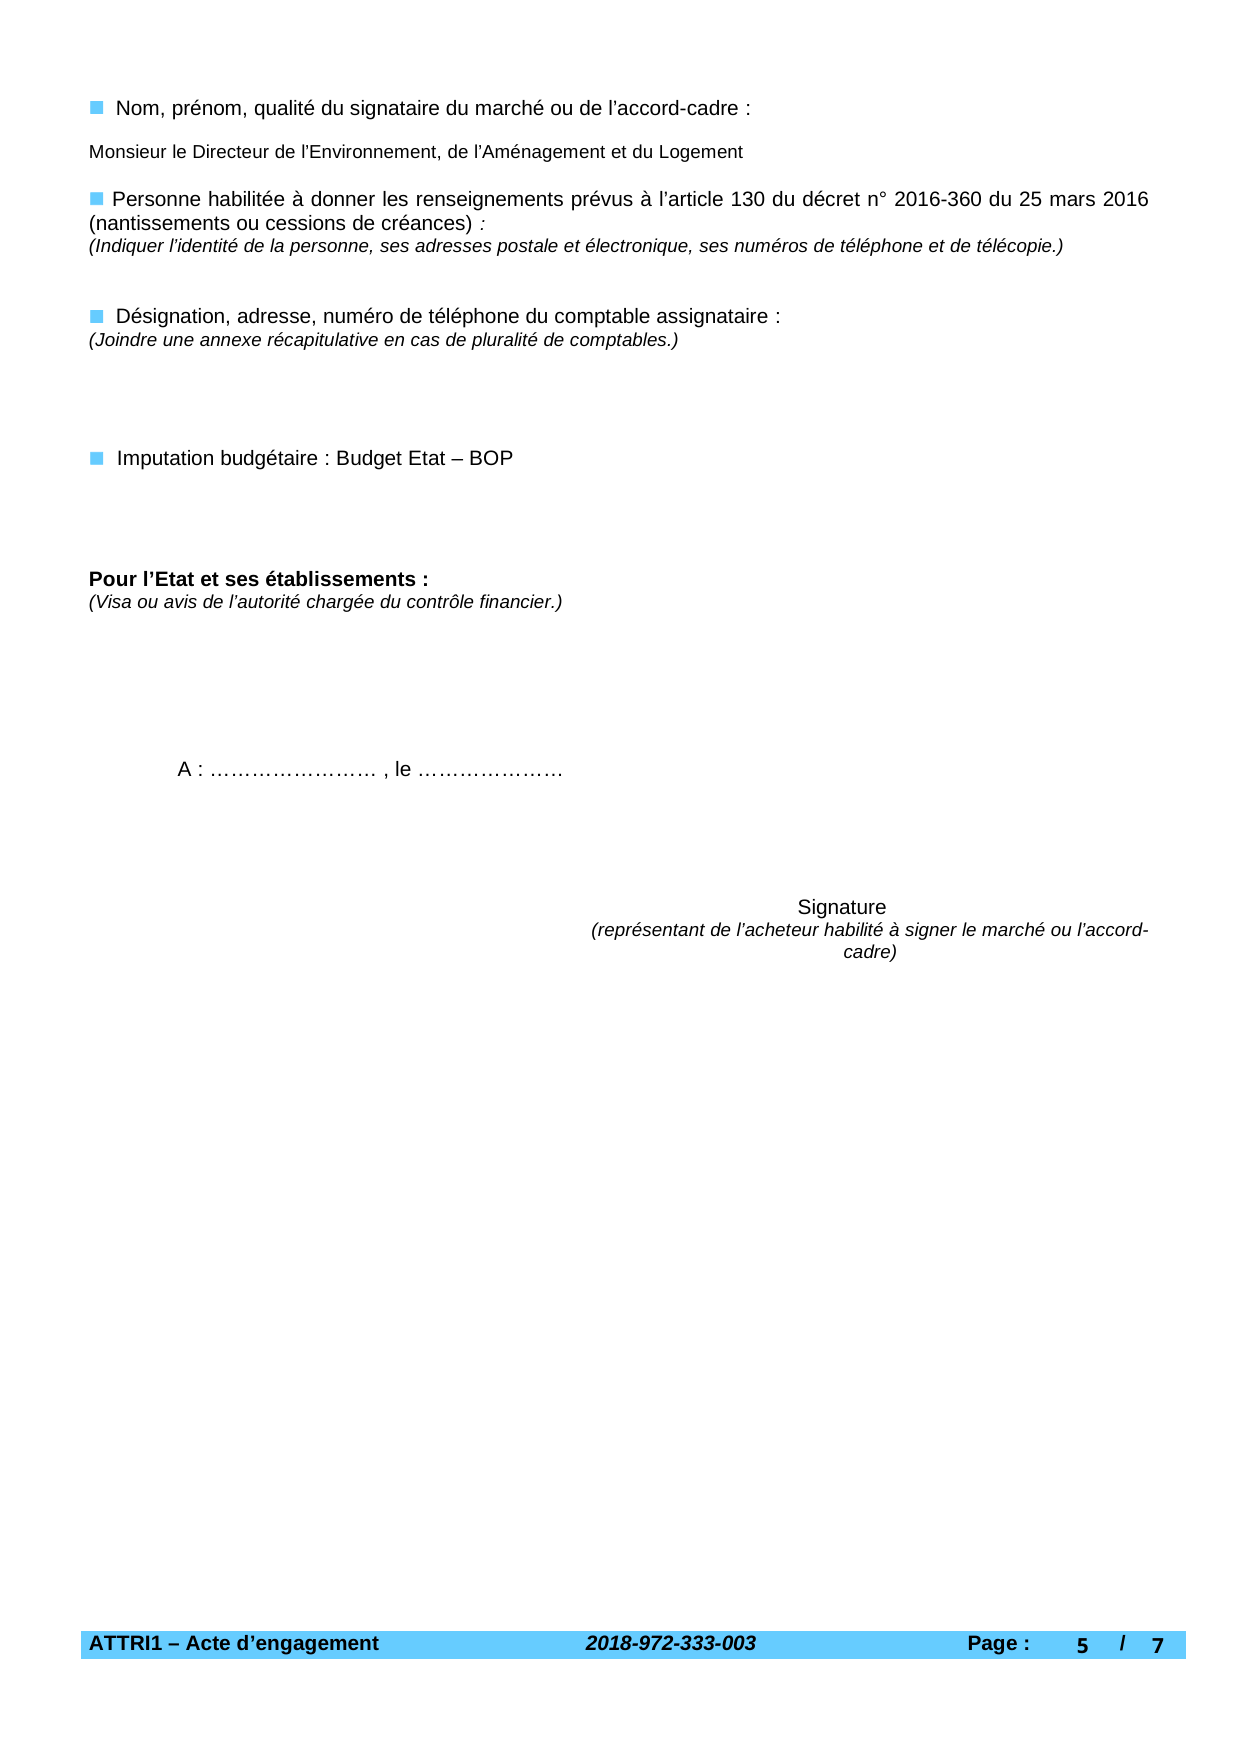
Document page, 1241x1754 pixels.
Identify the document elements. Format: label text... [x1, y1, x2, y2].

text A : …………………… , le ………………… [89, 757, 1152, 781]
text  Personne habilitée à donner les renseignements prévus à l’article 130 du décret n° 2016-360 du 25 mars 2016 (nantissements ou cessions de créances) : [89, 187, 1152, 235]
text (Indiquer l’identité de la personne, ses adresses postale et électronique, ses numéros de téléphone et de télécopie.) [89, 235, 1152, 256]
text Pour l’Etat et ses établissements : [89, 567, 1152, 591]
text (représentant de l’acheteur habilité à signer le marché ou l’accord-cadre) [591, 919, 1152, 962]
text Signature [797, 895, 1152, 919]
text  Imputation budgétaire : Budget Etat – BOP [89, 446, 1152, 470]
text (Visa ou avis de l’autorité chargée du contrôle financier.) [89, 591, 1152, 612]
text  Désignation, adresse, numéro de téléphone du comptable assignataire : [89, 304, 1152, 328]
text Monsieur le Directeur de l’Environnement, de l’Aménagement et du Logement [89, 141, 1152, 163]
text (Joindre une annexe récapitulative en cas de pluralité de comptables.) [89, 328, 1152, 350]
text  Nom, prénom, qualité du signataire du marché ou de l’accord-cadre : [89, 95, 1152, 119]
